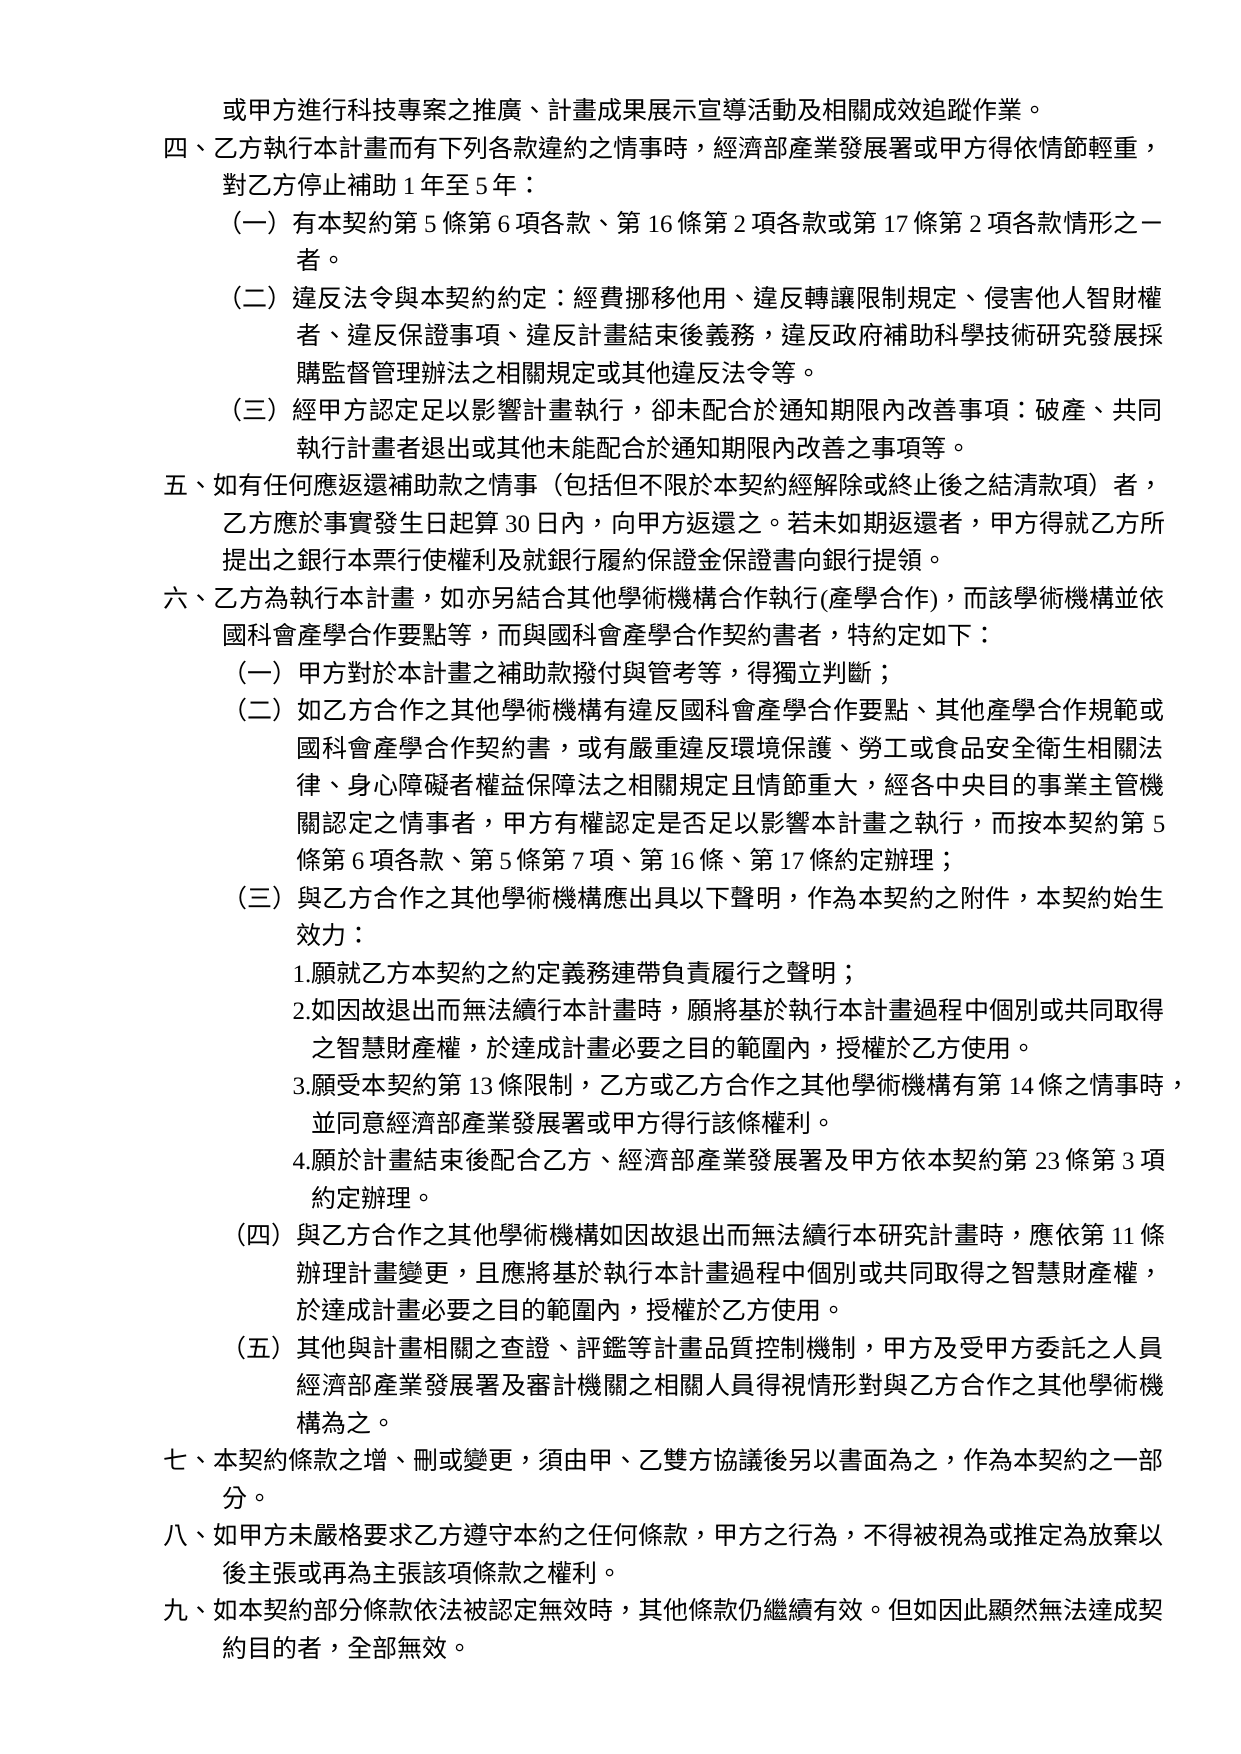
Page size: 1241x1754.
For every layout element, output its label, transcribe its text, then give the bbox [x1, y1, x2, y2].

list 與乙方合作之其他學術機構如因故退出而無法續行本研究計畫時，應依第11條辦理計畫變更，且應將基於執行本計畫過程中個別或共同取得之智慧財產權，於達成計畫必要之目的範圍內，授權於乙方使用。 [221, 1214, 1165, 1327]
list 其他與計畫相關之查證、評鑑等計畫品質控制機制，甲方及受甲方委託之人員、經濟部產業發展署及審計機關之相關人員得視情形對與乙方合作之其他學術機構為之。 [221, 1327, 1165, 1439]
list 有本契約第5條第6項各款、第16條第2項各款或第17條第2項各款情形之ㄧ者。 [217, 202, 1165, 277]
list 願就乙方本契約之約定義務連帶負責履行之聲明； [292, 952, 1165, 989]
list 乙方執行本計畫而有下列各款違約之情事時，經濟部產業發展署或甲方得依情節輕重，對乙方停止補助1年至5年： [164, 127, 1165, 202]
list 本契約條款之增、刪或變更，須由甲、乙雙方協議後另以書面為之，作為本契約之一部分。 [164, 1439, 1165, 1514]
list 如甲方未嚴格要求乙方遵守本約之任何條款，甲方之行為，不得被視為或推定為放棄以後主張或再為主張該項條款之權利。 [164, 1514, 1165, 1589]
list 願於計畫結束後配合乙方、經濟部產業發展署及甲方依本契約第23條第3項約定辦理。 [292, 1139, 1165, 1214]
list 如有任何應返還補助款之情事（包括但不限於本契約經解除或終止後之結清款項）者，乙方應於事實發生日起算30日內，向甲方返還之。若未如期返還者，甲方得就乙方所提出之銀行本票行使權利及就銀行履約保證金保證書向銀行提領。 [164, 464, 1165, 577]
list 願受本契約第13條限制，乙方或乙方合作之其他學術機構有第14條之情事時，並同意經濟部產業發展署或甲方得行該條權利。 [292, 1064, 1165, 1139]
list 乙方為執行本計畫，如亦另結合其他學術機構合作執行(產學合作)，而該學術機構並依國科會產學合作要點等，而與國科會產學合作契約書者，特約定如下： [164, 577, 1165, 652]
list 違反法令與本契約約定：經費挪移他用、違反轉讓限制規定、侵害他人智財權者、違反保證事項、違反計畫結束後義務，違反政府補助科學技術研究發展採購監督管理辦法之相關規定或其他違反法令等。 [217, 277, 1165, 389]
list 與乙方合作之其他學術機構應出具以下聲明，作為本契約之附件，本契約始生效力： [222, 877, 1165, 952]
list 或甲方進行科技專案之推廣、計畫成果展示宣導活動及相關成效追蹤作業。 [164, 89, 1165, 127]
list 如本契約部分條款依法被認定無效時，其他條款仍繼續有效。但如因此顯然無法達成契約目的者，全部無效。 [164, 1589, 1165, 1664]
list 如乙方合作之其他學術機構有違反國科會產學合作要點、其他產學合作規範或國科會產學合作契約書，或有嚴重違反環境保護、勞工或食品安全衛生相關法律、身心障礙者權益保障法之相關規定且情節重大，經各中央目的事業主管機關認定之情事者，甲方有權認定是否足以影響本計畫之執行，而按本契約第5條第6項各款、第5條第7項、第16條、第17條約定辦理； [222, 689, 1165, 877]
list 如因故退出而無法續行本計畫時，願將基於執行本計畫過程中個別或共同取得之智慧財產權，於達成計畫必要之目的範圍內，授權於乙方使用。 [292, 989, 1165, 1064]
list 甲方對於本計畫之補助款撥付與管考等，得獨立判斷； [222, 652, 1165, 689]
list 經甲方認定足以影響計畫執行，卻未配合於通知期限內改善事項：破產、共同執行計畫者退出或其他未能配合於通知期限內改善之事項等。 [217, 389, 1165, 464]
